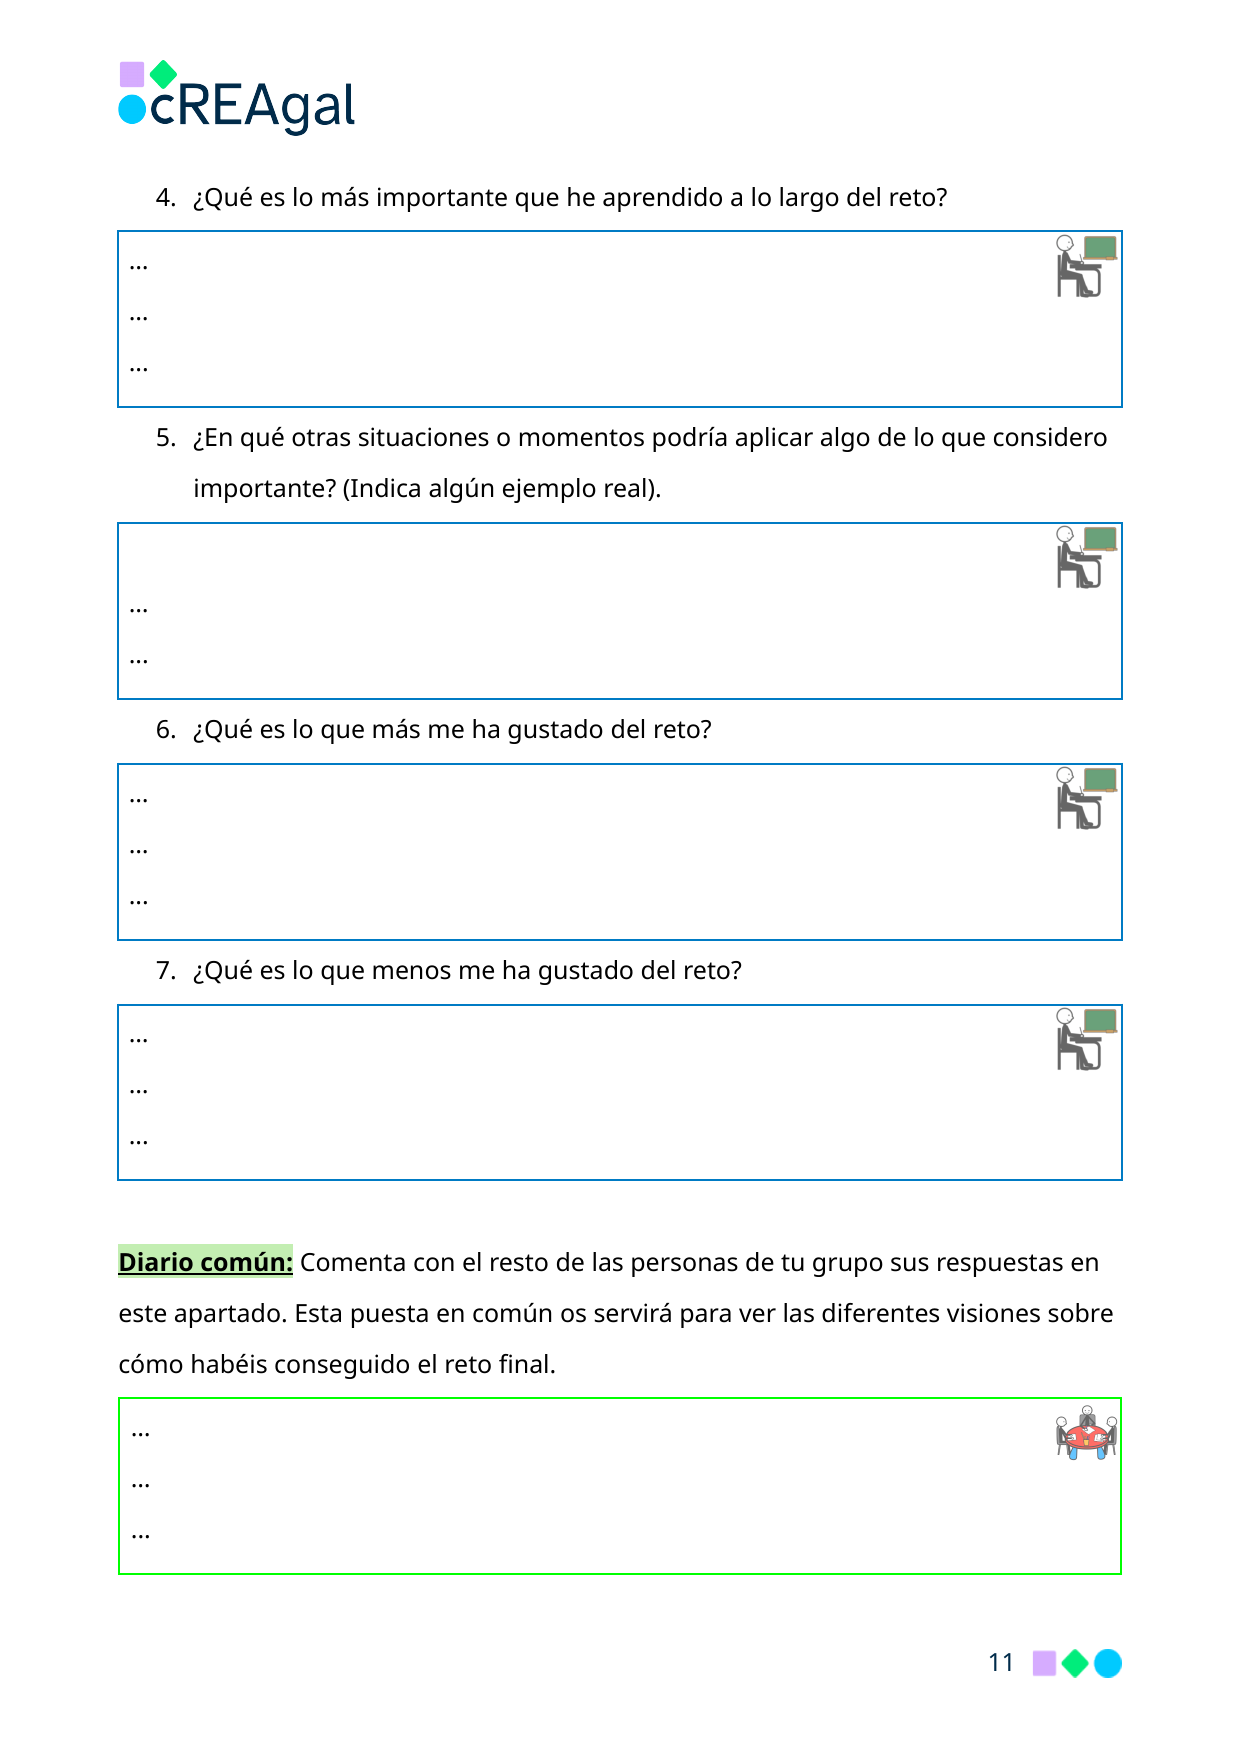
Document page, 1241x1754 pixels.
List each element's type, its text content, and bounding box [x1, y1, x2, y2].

table_header … … ... [119, 1006, 1121, 1179]
table_header … … ... [119, 232, 1121, 406]
picture [118, 60, 355, 136]
table_header … ... [119, 524, 1121, 698]
list ¿Qué es lo que menos me ha gustado del reto? [156, 952, 1122, 986]
table_header … … ... [120, 1399, 1120, 1573]
list ¿Qué es lo que más me ha gustado del reto? [156, 712, 1122, 746]
text Diario común: Comenta con el resto de las personas de tu grupo sus respuestas en este apartado. Esta puesta en común os servirá para ver las diferentes visiones sobre cómo habéis conseguido el reto final. [118, 1244, 1122, 1380]
picture [1112, 1649, 1122, 1660]
table_header … … ... [119, 765, 1121, 938]
list ¿En qué otras situaciones o momentos podría aplicar algo de lo que considero importante? (Indica algún ejemplo real). [156, 420, 1122, 505]
picture [1032, 1649, 1105, 1678]
picture [1111, 1666, 1122, 1678]
list ¿Qué es lo más importante que he aprendido a lo largo del reto? [156, 179, 1122, 213]
